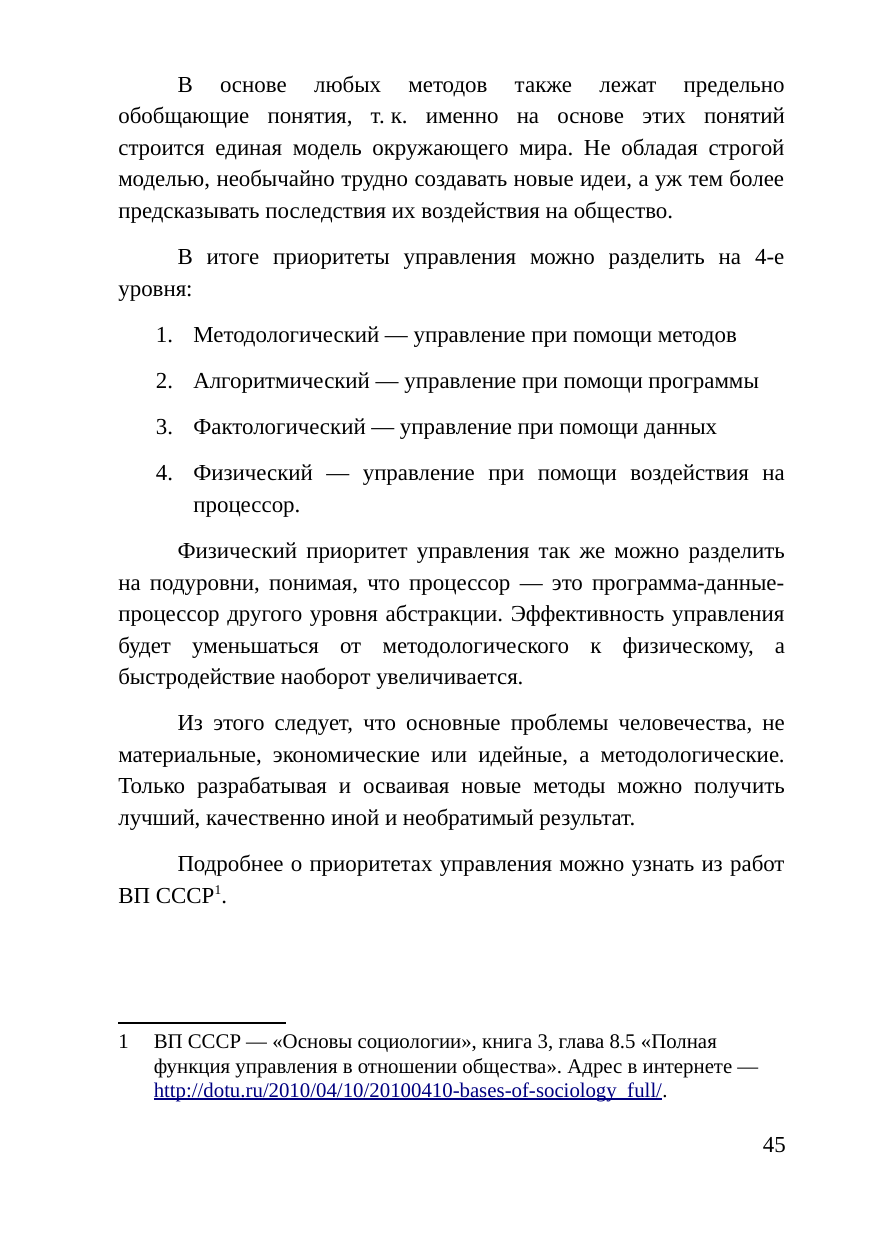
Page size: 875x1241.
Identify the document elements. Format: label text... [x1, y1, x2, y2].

text Физический приоритет управления так же можно разделить на подуровни, понимая, что процессор — это программа-данные-процессор другого уровня абстракции. Эффективность управления будет уменьшаться от методологического к физическому, а быстродействие наоборот увеличивается. [118, 537, 786, 690]
list Алгоритмический — управление при помощи программы [156, 367, 786, 393]
list Фактологический — управление при помощи данных [156, 413, 786, 439]
text В основе любых методов также лежат предельно обобщающие понятия, т. к. именно на основе этих понятий строится единая модель окружающего мира. Не обладая строгой моделью, необычайно трудно создавать новые идеи, а уж тем более предсказывать последствия их воздействия на общество. [118, 71, 786, 223]
list Методологический — управление при помощи методов [156, 321, 786, 347]
text ВП СССР — «Основы социологии», книга 3, глава 8.5 «Полная функция управления в отношении общества». Адрес в интернете — http://dotu.ru/2010/04/10/20100410-bases-of-sociology_full/. [118, 1029, 786, 1102]
list Физический — управление при помощи воздействия на процессор. [156, 459, 786, 517]
text В итоге приоритеты управления можно разделить на 4-е уровня: [118, 243, 786, 301]
text Подробнее о приоритетах управления можно узнать из работ ВП СССР. [118, 850, 786, 908]
text Из этого следует, что основные проблемы человечества, не материальные, экономические или идейные, а методологические. Только разрабатывая и осваивая новые методы можно получить лучший, качественно иной и необратимый результат. [118, 709, 786, 831]
